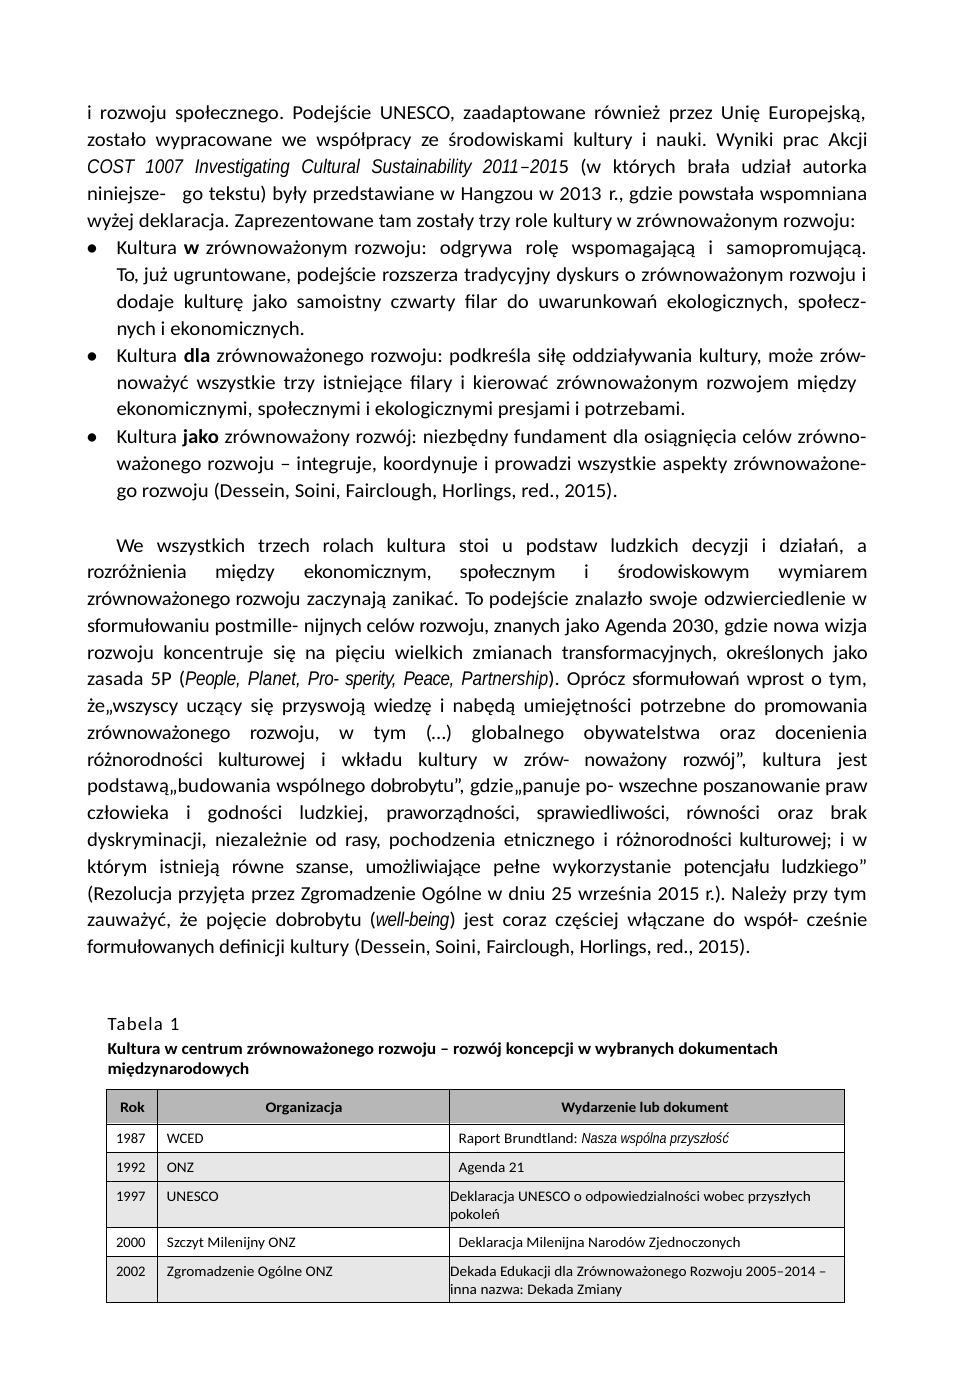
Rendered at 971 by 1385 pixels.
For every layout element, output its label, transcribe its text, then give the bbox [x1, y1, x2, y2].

table_cell 1992 [107, 1153, 157, 1181]
table_cell UNESCO [158, 1182, 449, 1227]
table_cell 1987 [107, 1125, 157, 1152]
table_cell WCED [158, 1125, 449, 1152]
list Kultura dla zrównoważonego rozwoju: podkreśla siłę oddziaływania kultury, może zrów- noważyć wszystkie trzy istniejące filary i kierować zrównoważonym rozwojem między [87, 341, 868, 395]
table_cell 1997 [107, 1182, 157, 1227]
table_header Rok [107, 1090, 157, 1123]
table_cell Agenda 21 [450, 1153, 844, 1181]
text Kultura w centrum zrównoważonego rozwoju – rozwój koncepcji w wybranych dokumentach międzynarodowych [107, 1038, 879, 1079]
table_cell 2000 [107, 1228, 157, 1256]
table_cell ONZ [158, 1153, 449, 1181]
table_cell Raport Brundtland: Nasza wspólna przyszłość [450, 1125, 844, 1152]
table_header Organizacja [158, 1090, 449, 1123]
table_cell Szczyt Milenijny ONZ [158, 1228, 449, 1256]
table_cell Zgromadzenie Ogólne ONZ [158, 1257, 449, 1302]
table_cell Dekada Edukacji dla Zrównoważonego Rozwoju 2005–2014 – inna nazwa: Dekada Zmiany [450, 1257, 844, 1302]
table_cell 2002 [107, 1257, 157, 1302]
table_cell Deklaracja Milenijna Narodów Zjednoczonych [450, 1228, 844, 1256]
text We wszystkich trzech rolach kultura stoi u podstaw ludzkich decyzji i działań, a rozróżnienia między ekonomicznym, społecznym i środowiskowym wymiarem zrównoważonego rozwoju zaczynają zanikać. To podejście znalazło swoje odzwierciedlenie w sformułowaniu postmille- nijnych celów rozwoju, znanych jako Agenda 2030, gdzie nowa wizja rozwoju koncentruje się na pięciu wielkich zmianach transformacyjnych, określonych jako zasada 5P (People, Planet, Pro- sperity, Peace, Partnership). Oprócz sformułowań wprost o tym, że„wszyscy uczący się przyswoją wiedzę i nabędą umiejętności potrzebne do promowania zrównoważonego rozwoju, w tym (…) globalnego obywatelstwa oraz docenienia różnorodności kulturowej i wkładu kultury w zrów- noważony rozwój”, kultura jest podstawą„budowania wspólnego dobrobytu”, gdzie„panuje po- wszechne poszanowanie praw człowieka i godności ludzkiej, praworządności, sprawiedliwości, równości oraz brak dyskryminacji, niezależnie od rasy, pochodzenia etnicznego i różnorodności kulturowej; i w którym istnieją równe szanse, umożliwiające pełne wykorzystanie potencjału ludzkiego” (Rezolucja przyjęta przez Zgromadzenie Ogólne w dniu 25 września 2015 r.). Należy przy tym zauważyć, że pojęcie dobrobytu (well-being) jest coraz częściej włączane do współ- cześnie formułowanych definicji kultury (Dessein, Soini, Fairclough, Horlings, red., 2015). [87, 533, 867, 958]
table_cell Deklaracja UNESCO o odpowiedzialności wobec przyszłych pokoleń [450, 1182, 844, 1227]
text ekonomicznymi, społecznymi i ekologicznymi presjami i potrzebami. [116, 398, 879, 420]
text i rozwoju społecznego. Podejście UNESCO, zaadaptowane również przez Unię Europejską, zostało wypracowane we współpracy ze środowiskami kultury i nauki. Wyniki prac Akcji COST 1007 Investigating Cultural Sustainability 2011–2015 (w których brała udział autorka niniejsze- go tekstu) były przedstawiane w Hangzou w 2013 r., gdzie powstała wspomniana wyżej deklaracja. Zaprezentowane tam zostały trzy role kultury w zrównoważonym rozwoju: [87, 97, 867, 232]
table_header Wydarzenie lub dokument [450, 1090, 844, 1123]
text Tabela 1 [107, 1012, 879, 1035]
list Kultura jako zrównoważony rozwój: niezbędny fundament dla osiągnięcia celów zrówno- ważonego rozwoju – integruje, koordynuje i prowadzi wszystkie aspekty zrównoważone- go rozwoju (Dessein, Soini, Fairclough, Horlings, red., 2015). [87, 422, 868, 503]
list Kultura w zrównoważonym rozwoju: odgrywa rolę wspomagającą i samopromującą. To, już ugruntowane, podejście rozszerza tradycyjny dyskurs o zrównoważonym rozwoju i dodaje kulturę jako samoistny czwarty filar do uwarunkowań ekologicznych, społecz- nych i ekonomicznych. [87, 232, 868, 341]
